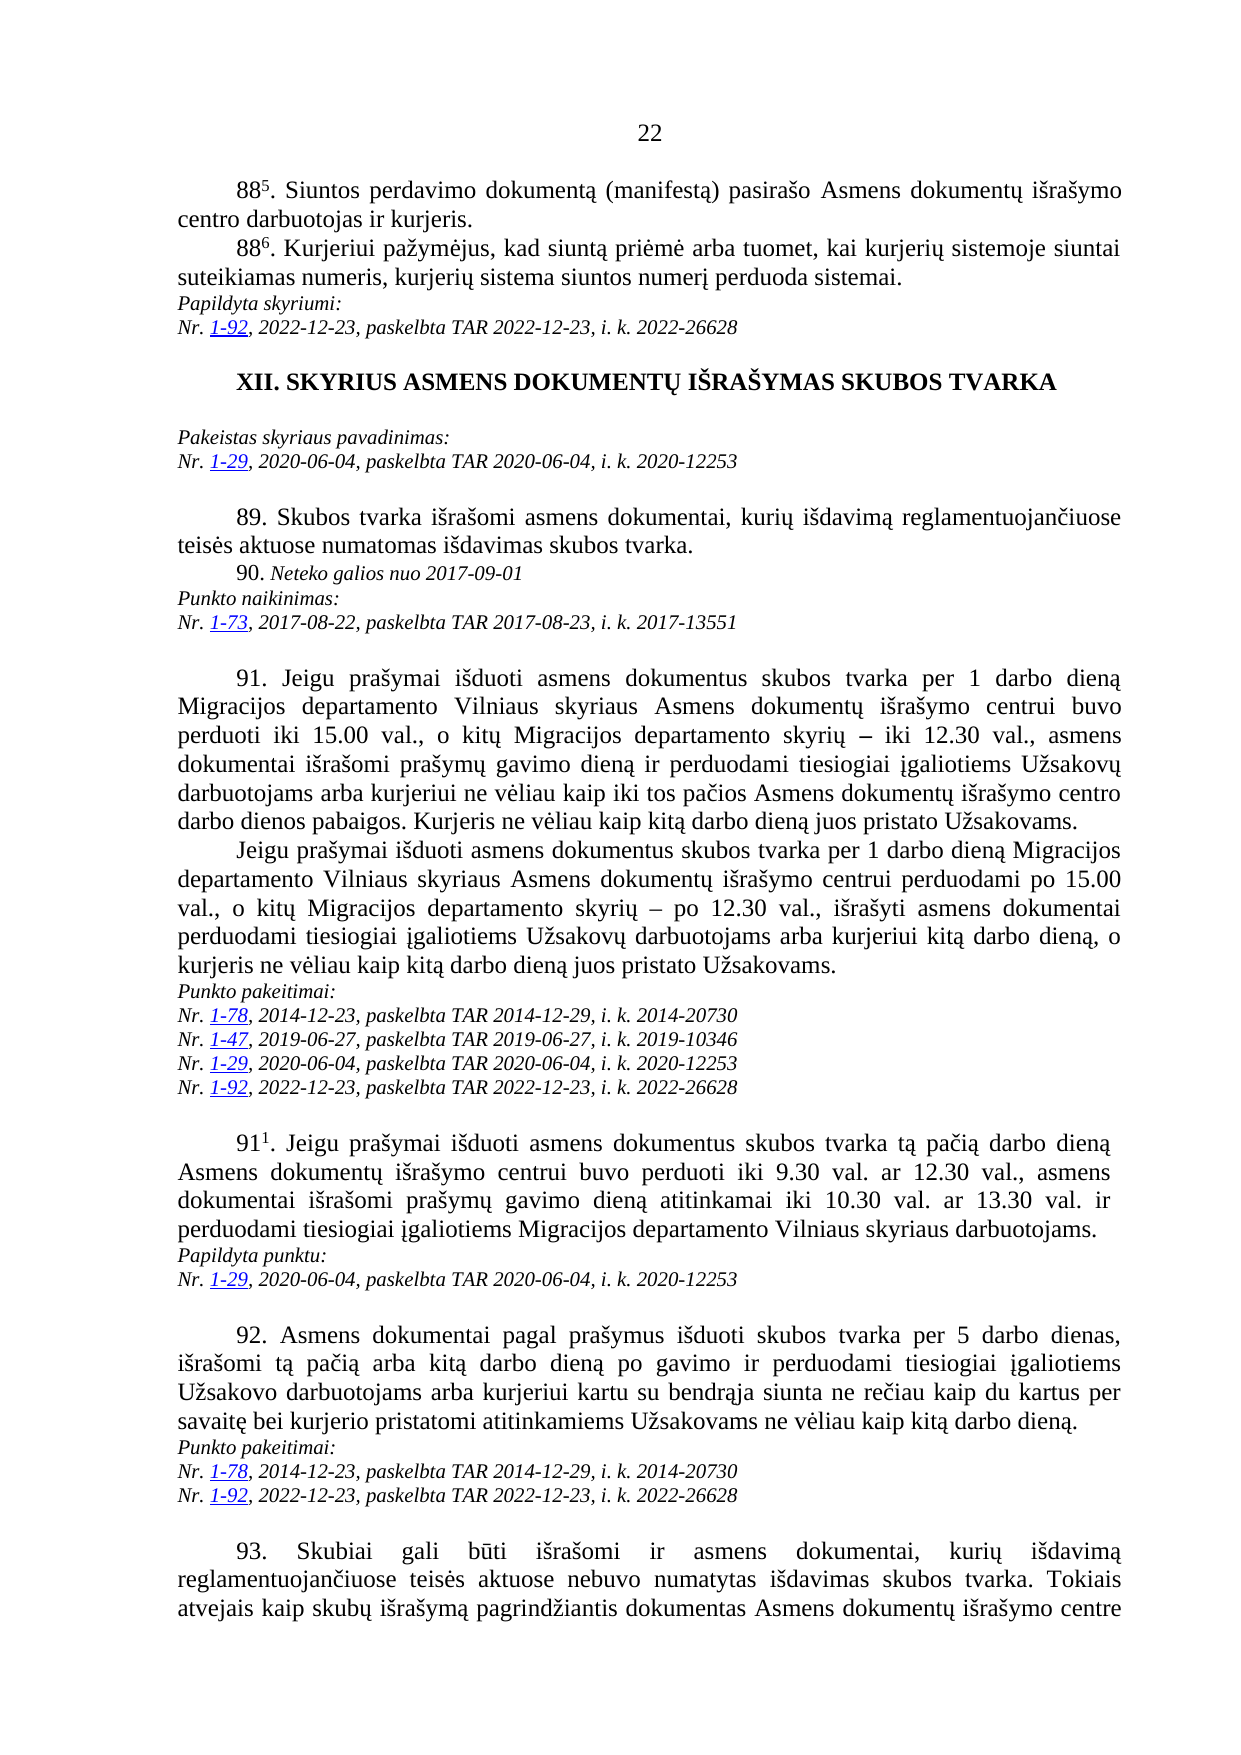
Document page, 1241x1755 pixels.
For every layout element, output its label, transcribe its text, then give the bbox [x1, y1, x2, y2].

text 92. Asmens dokumentai pagal prašymus išduoti skubos tvarka per 5 darbo dienas, išrašomi tą pačią arba kitą darbo dieną po gavimo ir perduodami tiesiogiai įgaliotiems Užsakovo darbuotojams arba kurjeriui kartu su bendrąja siunta ne rečiau kaip du kartus per savaitę bei kurjerio pristatomi atitinkamiems Užsakovams ne vėliau kaip kitą darbo dieną. [177, 1320, 1122, 1435]
text Nr. 1-29, 2020-06-04, paskelbta TAR 2020-06-04, i. k. 2020-12253 [177, 1267, 1122, 1291]
text 885. Siuntos perdavimo dokumentą (manifestą) pasirašo Asmens dokumentų išrašymo centro darbuotojas ir kurjeris. [177, 176, 1122, 233]
text 90. Neteko galios nuo 2017-09-01 [177, 559, 1122, 586]
text Nr. 1-29, 2020-06-04, paskelbta TAR 2020-06-04, i. k. 2020-12253 [177, 449, 1122, 473]
text Papildyta skyriumi: [177, 291, 1122, 315]
text Papildyta punktu: [177, 1243, 1122, 1267]
text 911. Jeigu prašymai išduoti asmens dokumentus skubos tvarka tą pačią darbo dieną Asmens dokumentų išrašymo centrui buvo perduoti iki 9.30 val. ar 12.30 val., asmens dokumentai išrašomi prašymų gavimo dieną atitinkamai iki 10.30 val. ar 13.30 val. ir perduodami tiesiogiai įgaliotiems Migracijos departamento Vilniaus skyriaus darbuotojams. [177, 1128, 1112, 1243]
text Punkto pakeitimai: [177, 979, 1122, 1003]
text Pakeistas skyriaus pavadinimas: [177, 425, 1122, 449]
text XII. SKYRIUS ASMENS DOKUMENTŲ IŠRAŠYMAS SKUBOS TVARKA [177, 367, 1122, 396]
text Jeigu prašymai išduoti asmens dokumentus skubos tvarka per 1 darbo dieną Migracijos departamento Vilniaus skyriaus Asmens dokumentų išrašymo centrui perduodami po 15.00 val., o kitų Migracijos departamento skyrių – po 12.30 val., išrašyti asmens dokumentai perduodami tiesiogiai įgaliotiems Užsakovų darbuotojams arba kurjeriui kitą darbo dieną, o kurjeris ne vėliau kaip kitą darbo dieną juos pristato Užsakovams. [177, 835, 1122, 979]
text Punkto naikinimas: [177, 586, 1122, 610]
text Nr. 1-92, 2022-12-23, paskelbta TAR 2022-12-23, i. k. 2022-26628 [177, 315, 1122, 339]
text Nr. 1-78, 2014-12-23, paskelbta TAR 2014-12-29, i. k. 2014-20730 [177, 1459, 1122, 1483]
text Nr. 1-92, 2022-12-23, paskelbta TAR 2022-12-23, i. k. 2022-26628 [177, 1483, 1122, 1507]
text 886. Kurjeriui pažymėjus, kad siuntą priėmė arba tuomet, kai kurjerių sistemoje siuntai suteikiamas numeris, kurjerių sistema siuntos numerį perduoda sistemai. [177, 233, 1122, 291]
text 91. Jeigu prašymai išduoti asmens dokumentus skubos tvarka per 1 darbo dieną Migracijos departamento Vilniaus skyriaus Asmens dokumentų išrašymo centrui buvo perduoti iki 15.00 val., o kitų Migracijos departamento skyrių – iki 12.30 val., asmens dokumentai išrašomi prašymų gavimo dieną ir perduodami tiesiogiai įgaliotiems Užsakovų darbuotojams arba kurjeriui ne vėliau kaip iki tos pačios Asmens dokumentų išrašymo centro darbo dienos pabaigos. Kurjeris ne vėliau kaip kitą darbo dieną juos pristato Užsakovams. [177, 663, 1122, 835]
text 93. Skubiai gali būti išrašomi ir asmens dokumentai, kurių išdavimą reglamentuojančiuose teisės aktuose nebuvo numatytas išdavimas skubos tvarka. Tokiais atvejais kaip skubų išrašymą pagrindžiantis dokumentas Asmens dokumentų išrašymo centre [177, 1536, 1122, 1622]
text Nr. 1-92, 2022-12-23, paskelbta TAR 2022-12-23, i. k. 2022-26628 [177, 1075, 1122, 1099]
text 89. Skubos tvarka išrašomi asmens dokumentai, kurių išdavimą reglamentuojančiuose teisės aktuose numatomas išdavimas skubos tvarka. [177, 502, 1122, 559]
text Nr. 1-73, 2017-08-22, paskelbta TAR 2017-08-23, i. k. 2017-13551 [177, 610, 1122, 634]
text Punkto pakeitimai: [177, 1435, 1122, 1459]
text Nr. 1-78, 2014-12-23, paskelbta TAR 2014-12-29, i. k. 2014-20730 [177, 1003, 1122, 1027]
text Nr. 1-47, 2019-06-27, paskelbta TAR 2019-06-27, i. k. 2019-10346 [177, 1027, 1122, 1051]
text Nr. 1-29, 2020-06-04, paskelbta TAR 2020-06-04, i. k. 2020-12253 [177, 1051, 1122, 1075]
